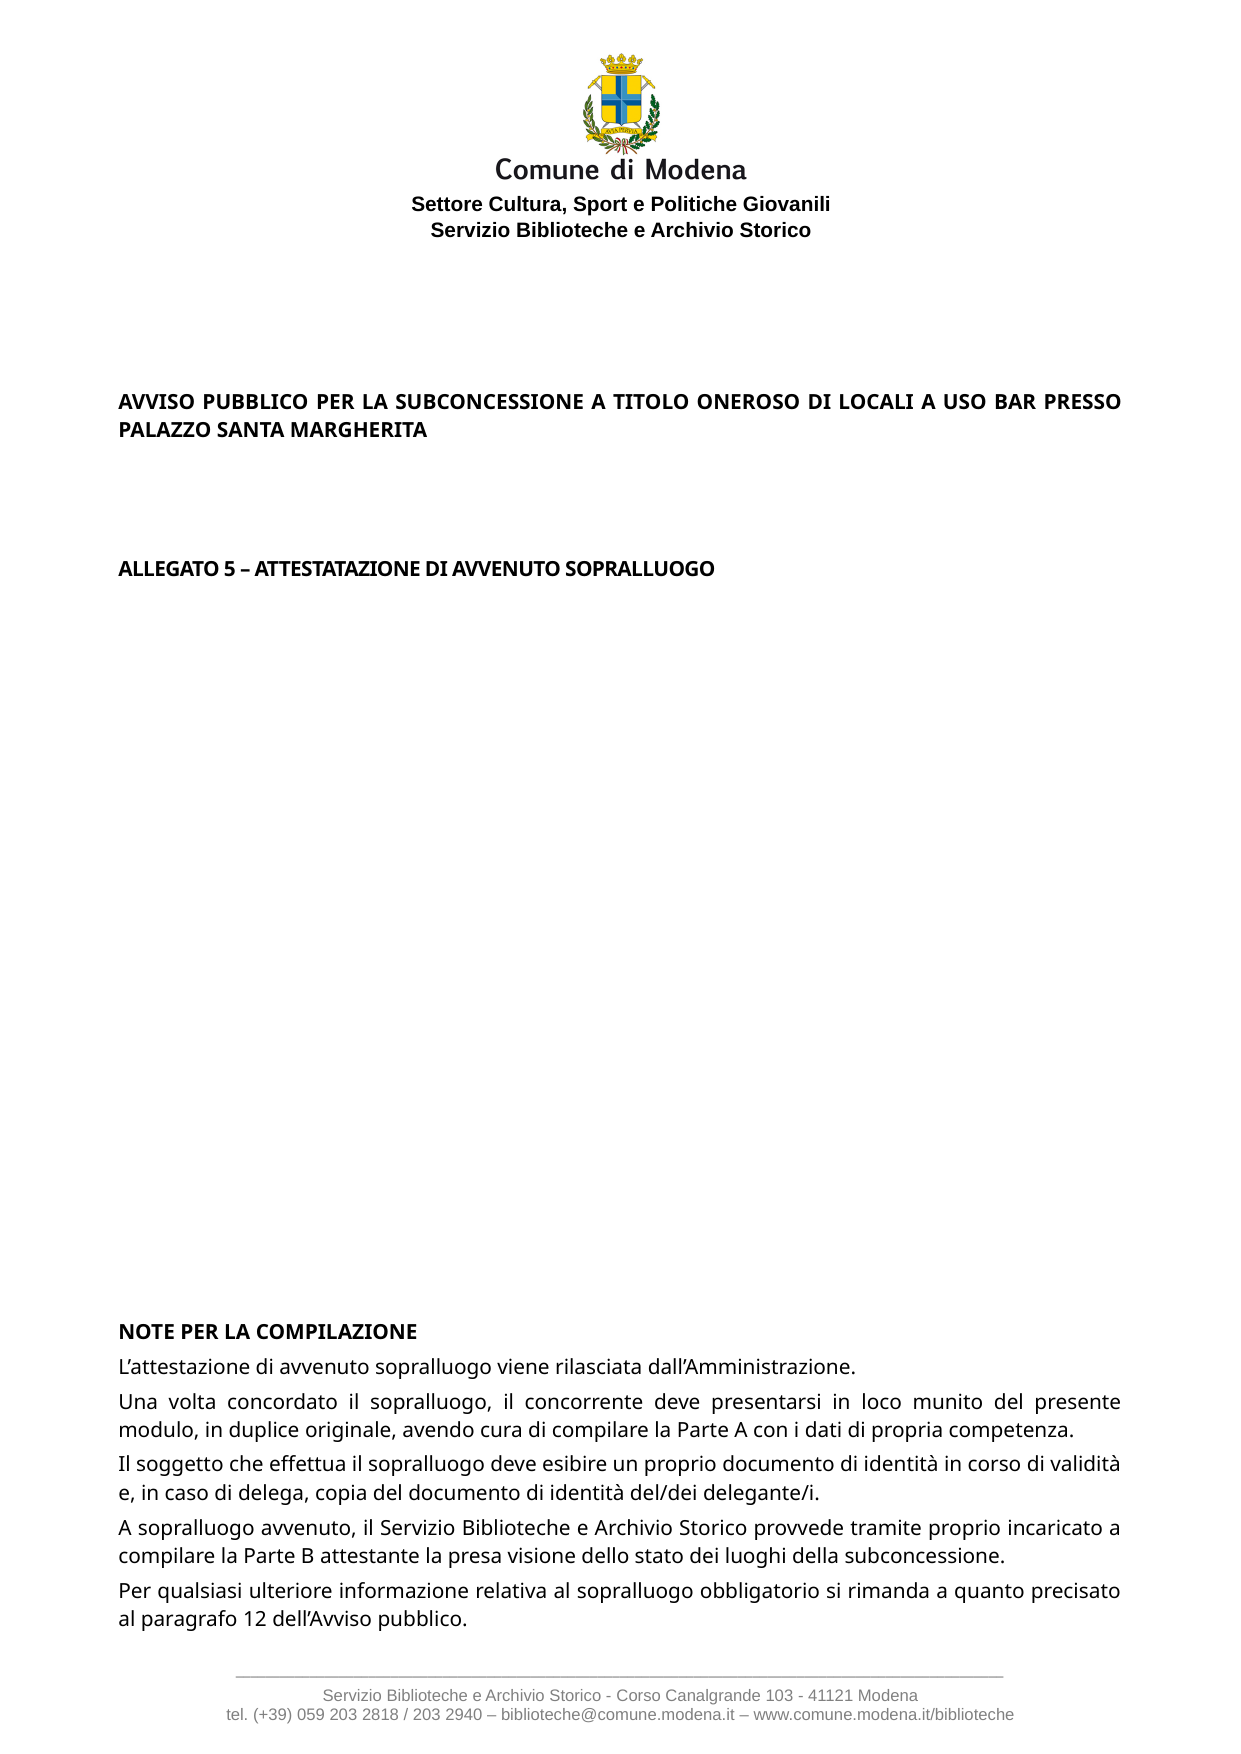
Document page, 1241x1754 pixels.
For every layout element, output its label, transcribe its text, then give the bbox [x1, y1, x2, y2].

text Il soggetto che effettua il sopralluogo deve esibire un proprio documento di identità in corso di validità e, in caso di delega, copia del documento di identità del/dei delegante/i. [118, 1449, 1122, 1506]
text L’attestazione di avvenuto sopralluogo viene rilasciata dall’Amministrazione. [118, 1352, 1122, 1381]
text A sopralluogo avvenuto, il Servizio Biblioteche e Archivio Storico provvede tramite proprio incaricato a compilare la Parte B attestante la presa visione dello stato dei luoghi della subconcessione. [118, 1513, 1122, 1569]
text ALLEGATO 5 – ATTESTATAZIONE DI AVVENUTO SOPRALLUOGO [118, 554, 1122, 583]
text Una volta concordato il sopralluogo, il concorrente deve presentarsi in loco munito del presente modulo, in duplice originale, avendo cura di compilare la Parte A con i dati di propria competenza. [118, 1387, 1122, 1444]
text Per qualsiasi ulteriore informazione relativa al sopralluogo obbligatorio si rimanda a quanto precisato al paragrafo 12 dell’Avviso pubblico. [118, 1576, 1122, 1633]
text AVVISO PUBBLICO per LA SUBCONCESSIONE A TITOLO ONEROSO DI LOCALI A USO BAR PRESSO PALAZZO SANTA MARGHERITA [118, 387, 1122, 444]
text NOTE PER LA COMPILAZIONE [118, 1317, 1122, 1346]
